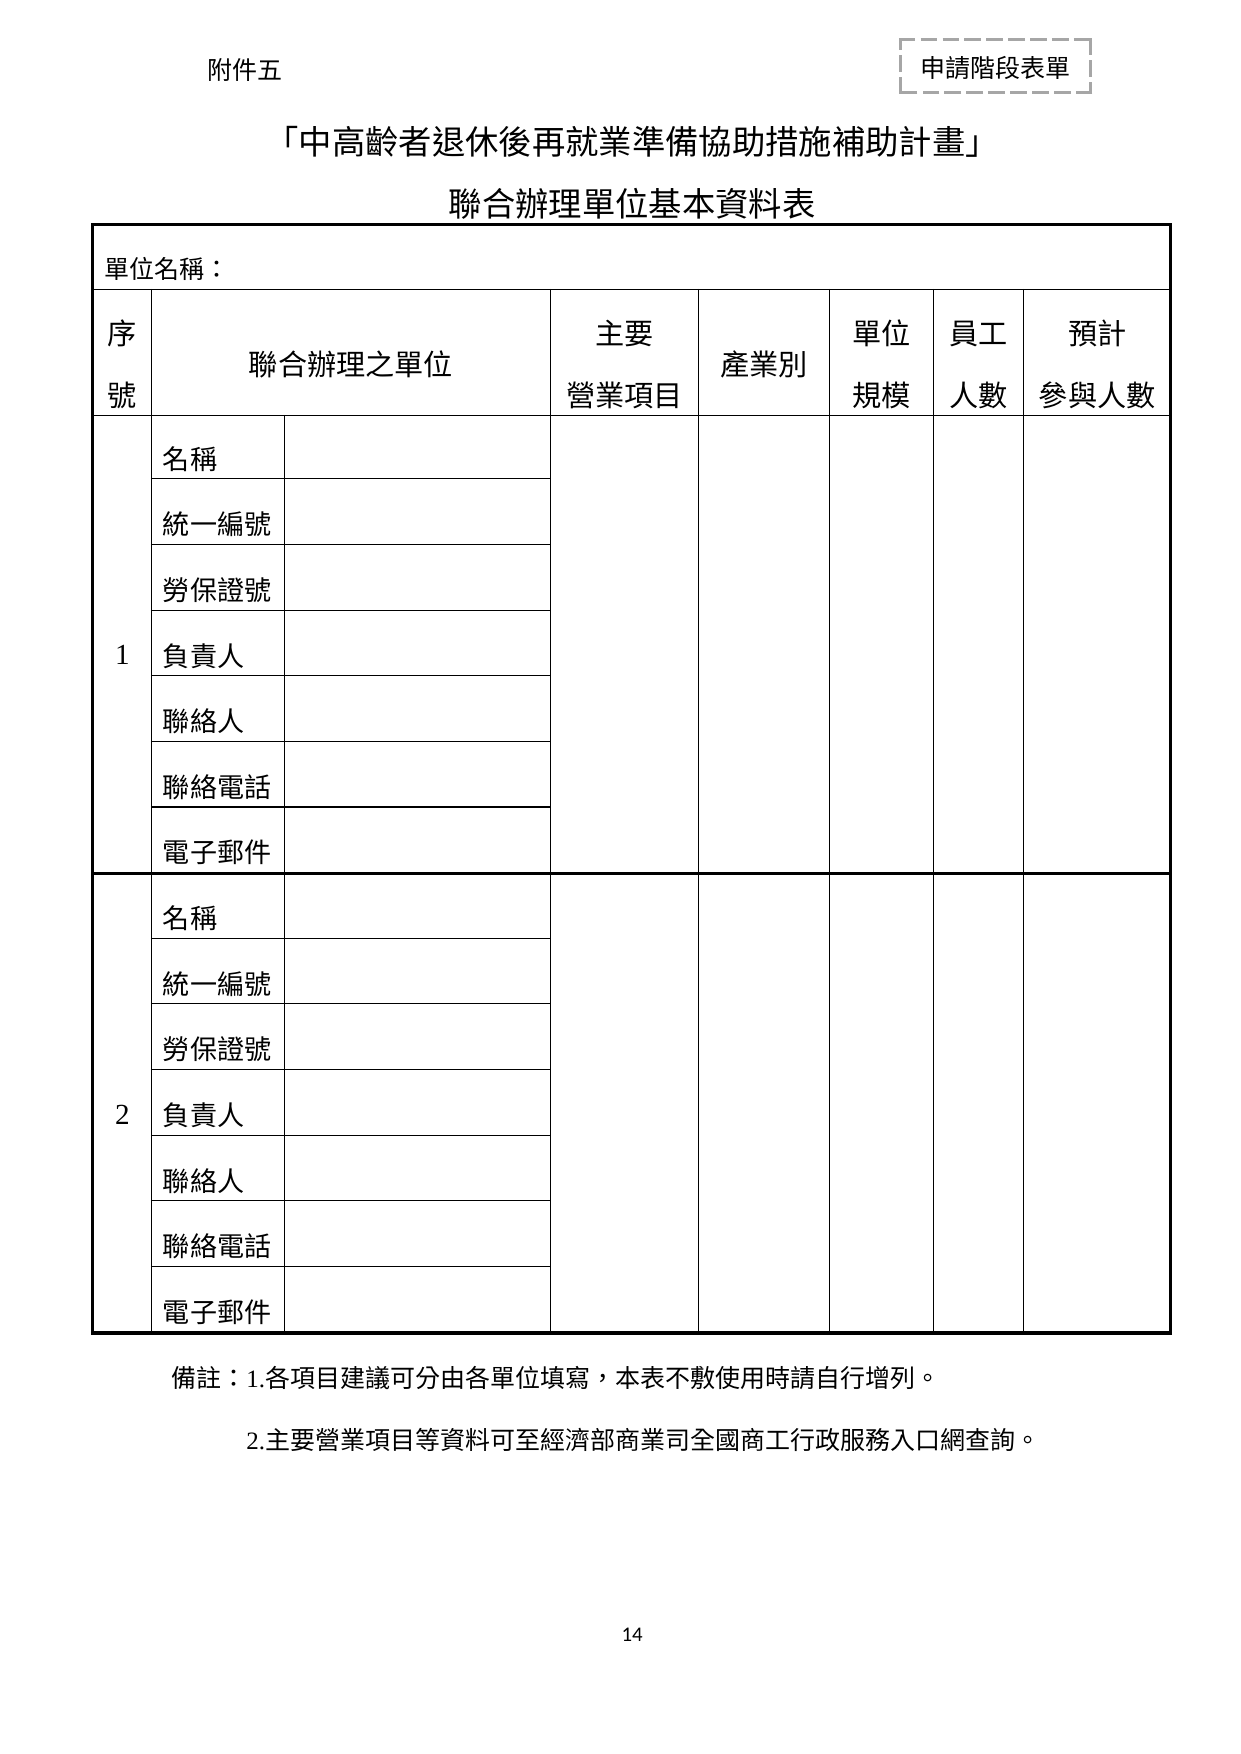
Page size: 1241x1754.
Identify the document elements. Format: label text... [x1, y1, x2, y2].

table_cell 序號 [94, 290, 151, 415]
text [899, 38, 1092, 94]
text [171, 43, 319, 96]
text 「中高齡者退休後再就業準備協助措施補助計畫」 聯合辦理單位基本資料表 [171, 98, 1092, 223]
text 2.主要營業項目等資料可至經濟部商業司全國商工行政服務入口網查詢。 [171, 1397, 1092, 1459]
table_cell [285, 611, 550, 675]
table_cell [551, 875, 698, 1331]
table_header 單位名稱： [94, 226, 1169, 289]
table_cell [285, 808, 550, 872]
table_cell 勞保證號 [152, 545, 284, 609]
table_cell [551, 416, 698, 872]
table_cell 統一編號 [152, 479, 284, 544]
table_cell 聯絡人 [152, 676, 284, 741]
table_cell [934, 875, 1023, 1331]
table_cell [285, 676, 550, 741]
table_cell 聯絡電話 [152, 742, 284, 806]
table_cell 聯合辦理之單位 [152, 290, 550, 415]
table_cell [285, 479, 550, 544]
table_cell [285, 1070, 550, 1134]
table_cell [830, 416, 933, 872]
table_cell [1024, 416, 1169, 872]
table_cell 負責人 [152, 611, 284, 675]
table_cell [699, 416, 829, 872]
table_cell 主要 營業項目 [551, 290, 698, 415]
table_cell [285, 1267, 550, 1331]
table_cell [285, 875, 550, 938]
table_cell 員工人數 [934, 290, 1023, 415]
table_cell 勞保證號 [152, 1004, 284, 1069]
table_cell 產業別 [699, 290, 829, 415]
table_cell [285, 1136, 550, 1200]
table_cell [285, 1201, 550, 1266]
text 申請階段表單 [917, 49, 1074, 83]
table_cell 單位規模 [830, 290, 933, 415]
text 備註：1.各項目建議可分由各單位填寫，本表不敷使用時請自行增列。 [171, 1335, 1092, 1397]
table_cell 2 [94, 875, 151, 1331]
table_cell [285, 939, 550, 1003]
table_cell 聯絡人 [152, 1136, 284, 1200]
table_cell 1 [94, 416, 151, 872]
table_cell 統一編號 [152, 939, 284, 1003]
table_cell 電子郵件 [152, 808, 284, 872]
table_cell 負責人 [152, 1070, 284, 1134]
table_cell 名稱 [152, 416, 284, 478]
table_cell 聯絡電話 [152, 1201, 284, 1266]
table_cell [830, 875, 933, 1331]
table_cell [699, 875, 829, 1331]
table_cell 電子郵件 [152, 1267, 284, 1331]
table_cell 名稱 [152, 875, 284, 938]
table_cell [1024, 875, 1169, 1331]
table_cell 預計 參與人數 [1024, 290, 1169, 415]
table_cell [285, 742, 550, 806]
table_cell [285, 545, 550, 609]
table_cell [285, 1004, 550, 1069]
table_cell [285, 416, 550, 478]
text 附件五 [186, 51, 304, 87]
table_cell [934, 416, 1023, 872]
